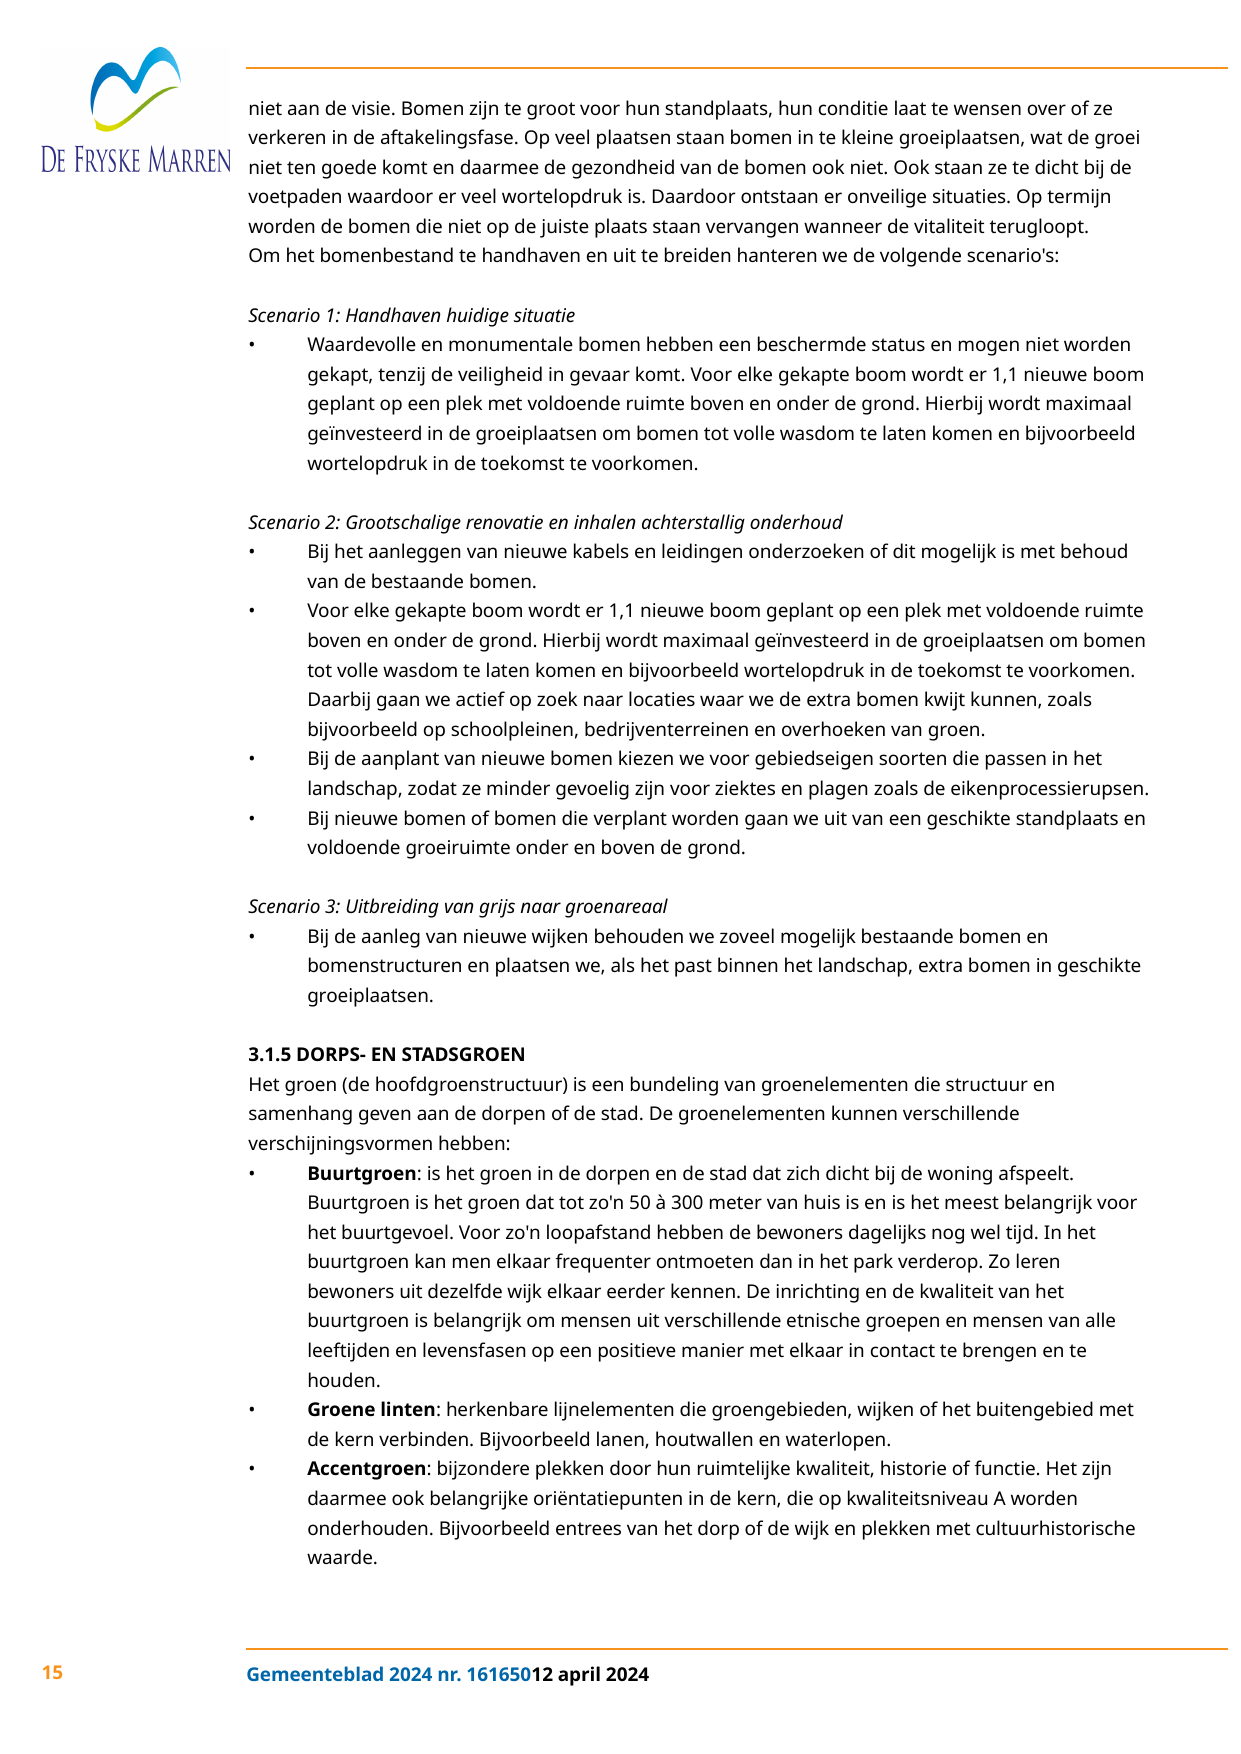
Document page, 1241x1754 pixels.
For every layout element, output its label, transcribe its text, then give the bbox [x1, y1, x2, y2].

picture [41, 47, 231, 172]
list Voor elke gekapte boom wordt er 1,1 nieuwe boom geplant op een plek met voldoende ruimte boven en onder de grond. Hierbij wordt maximaal geïnvesteerd in de groeiplaatsen om bomen tot volle wasdom te laten komen en bijvoorbeeld wortelopdruk in de toekomst te voorkomen. Daarbij gaan we actief op zoek naar locaties waar we de extra bomen kwijt kunnen, zoals bijvoorbeeld op schoolpleinen, bedrijventerreinen en overhoeken van groen. [248, 598, 1152, 742]
text Scenario 3: Uitbreiding van grijs naar groenareaal [248, 893, 1152, 919]
list Bij nieuwe bomen of bomen die verplant worden gaan we uit van een geschikte standplaats en voldoende groeiruimte onder en boven de grond. [248, 805, 1152, 860]
text Scenario 1: Handhaven huidige situatie [248, 302, 1152, 328]
list Waardevolle en monumentale bomen hebben een beschermde status en mogen niet worden gekapt, tenzij de veiligheid in gevaar komt. Voor elke gekapte boom wordt er 1,1 nieuwe boom geplant op een plek met voldoende ruimte boven en onder de grond. Hierbij wordt maximaal geïnvesteerd in de groeiplaatsen om bomen tot volle wasdom te laten komen en bijvoorbeeld wortelopdruk in de toekomst te voorkomen. [248, 331, 1152, 476]
list Accentgroen: bijzondere plekken door hun ruimtelijke kwaliteit, historie of functie. Het zijn daarmee ook belangrijke oriëntatiepunten in de kern, die op kwaliteitsniveau A worden onderhouden. Bijvoorbeeld entrees van het dorp of de wijk en plekken met cultuurhistorische waarde. [248, 1456, 1152, 1570]
text 3.1.5 DORPS- EN STADSGROEN [248, 1041, 1152, 1067]
list Buurtgroen: is het groen in de dorpen en de stad dat zich dicht bij de woning afspeelt. Buurtgroen is het groen dat tot zo'n 50 à 300 meter van huis is en is het meest belangrijk voor het buurtgevoel. Voor zo'n loopafstand hebben de bewoners dagelijks nog wel tijd. In het buurtgroen kan men elkaar frequenter ontmoeten dan in het park verderop. Zo leren bewoners uit dezelfde wijk elkaar eerder kennen. De inrichting en de kwaliteit van het buurtgroen is belangrijk om mensen uit verschillende etnische groepen en mensen van alle leeftijden en levensfasen op een positieve manier met elkaar in contact te brengen en te houden. [248, 1160, 1152, 1393]
text Scenario 2: Grootschalige renovatie en inhalen achterstallig onderhoud [248, 509, 1152, 535]
list Bij het aanleggen van nieuwe kabels en leidingen onderzoeken of dit mogelijk is met behoud van de bestaande bomen. [248, 538, 1152, 594]
text Het groen (de hoofdgroenstructuur) is een bundeling van groenelementen die structuur en samenhang geven aan de dorpen of de stad. De groenelementen kunnen verschillende verschijningsvormen hebben: [248, 1071, 1152, 1156]
text niet aan de visie. Bomen zijn te groot voor hun standplaats, hun conditie laat te wensen over of ze verkeren in de aftakelingsfase. Op veel plaatsen staan bomen in te kleine groeiplaatsen, wat de groei niet ten goede komt en daarmee de gezondheid van de bomen ook niet. Ook staan ze te dicht bij de voetpaden waardoor er veel wortelopdruk is. Daardoor ontstaan er onveilige situaties. Op termijn worden de bomen die niet op de juiste plaats staan vervangen wanneer de vitaliteit terugloopt. [248, 95, 1152, 239]
text Om het bomenbestand te handhaven en uit te breiden hanteren we de volgende scenario's: [248, 243, 1152, 268]
list Groene linten: herkenbare lijnelementen die groengebieden, wijken of het buitengebied met de kern verbinden. Bijvoorbeeld lanen, houtwallen en waterlopen. [248, 1396, 1152, 1452]
list Bij de aanplant van nieuwe bomen kiezen we voor gebiedseigen soorten die passen in het landschap, zodat ze minder gevoelig zijn voor ziektes en plagen zoals de eikenprocessierupsen. [248, 746, 1152, 801]
list Bij de aanleg van nieuwe wijken behouden we zoveel mogelijk bestaande bomen en bomenstructuren en plaatsen we, als het past binnen het landschap, extra bomen in geschikte groeiplaatsen. [248, 923, 1152, 1008]
